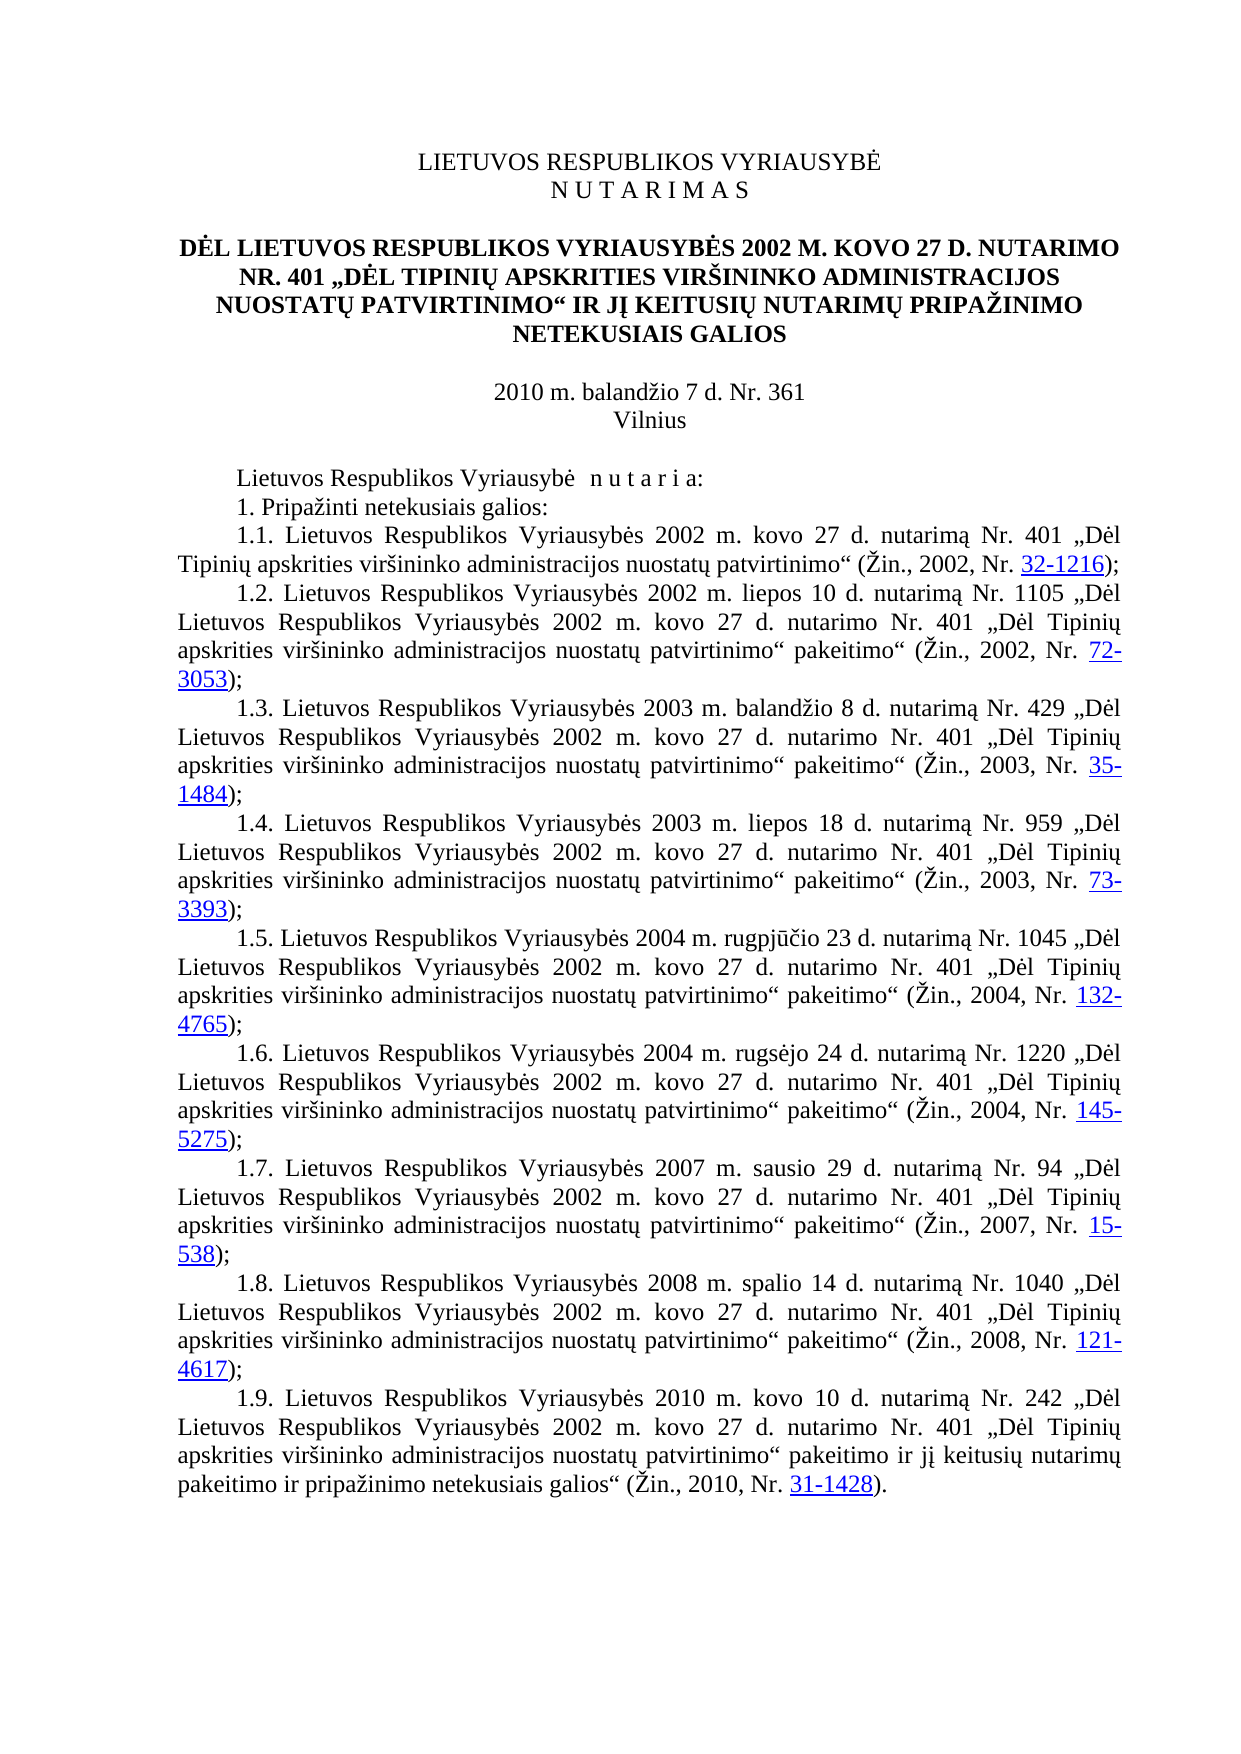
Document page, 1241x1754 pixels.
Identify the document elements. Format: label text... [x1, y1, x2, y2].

text NUTARIMAS [177, 176, 1122, 204]
text Vilnius [177, 406, 1122, 434]
text 1.9. Lietuvos Respublikos Vyriausybės 2010 m. kovo 10 d. nutarimą Nr. 242 „Dėl Lietuvos Respublikos Vyriausybės 2002 m. kovo 27 d. nutarimo Nr. 401 „Dėl Tipinių apskrities viršininko administracijos nuostatų patvirtinimo“ pakeitimo ir jį keitusių nutarimų pakeitimo ir pripažinimo netekusiais galios“ (Žin., 2010, Nr. 31-1428). [177, 1383, 1122, 1498]
text 1.8. Lietuvos Respublikos Vyriausybės 2008 m. spalio 14 d. nutarimą Nr. 1040 „Dėl Lietuvos Respublikos Vyriausybės 2002 m. kovo 27 d. nutarimo Nr. 401 „Dėl Tipinių apskrities viršininko administracijos nuostatų patvirtinimo“ pakeitimo“ (Žin., 2008, Nr. 121-4617); [177, 1268, 1122, 1383]
text 1.2. Lietuvos Respublikos Vyriausybės 2002 m. liepos 10 d. nutarimą Nr. 1105 „Dėl Lietuvos Respublikos Vyriausybės 2002 m. kovo 27 d. nutarimo Nr. 401 „Dėl Tipinių apskrities viršininko administracijos nuostatų patvirtinimo“ pakeitimo“ (Žin., 2002, Nr. 72-3053); [177, 578, 1122, 693]
text 1.3. Lietuvos Respublikos Vyriausybės 2003 m. balandžio 8 d. nutarimą Nr. 429 „Dėl Lietuvos Respublikos Vyriausybės 2002 m. kovo 27 d. nutarimo Nr. 401 „Dėl Tipinių apskrities viršininko administracijos nuostatų patvirtinimo“ pakeitimo“ (Žin., 2003, Nr. 35-1484); [177, 693, 1122, 808]
text 2010 m. balandžio 7 d. Nr. 361 [177, 377, 1122, 406]
text Lietuvos Respublikos Vyriausybė nutaria: [177, 463, 1122, 492]
text 1. Pripažinti netekusiais galios: [177, 492, 1122, 521]
text Lietuvos Respublikos Vyriausybė [177, 147, 1122, 176]
text 1.6. Lietuvos Respublikos Vyriausybės 2004 m. rugsėjo 24 d. nutarimą Nr. 1220 „Dėl Lietuvos Respublikos Vyriausybės 2002 m. kovo 27 d. nutarimo Nr. 401 „Dėl Tipinių apskrities viršininko administracijos nuostatų patvirtinimo“ pakeitimo“ (Žin., 2004, Nr. 145-5275); [177, 1038, 1122, 1153]
text DĖL LIETUVOS RESPUBLIKOS VYRIAUSYBĖS 2002 M. KOVO 27 D. NUTARIMO NR. 401 „DĖL TIPINIŲ APSKRITIES VIRŠININKO ADMINISTRACIJOS NUOSTATŲ PATVIRTINIMO“ IR JĮ KEITUSIŲ NUTARIMŲ PRIPAŽINIMO NETEKUSIAIS GALIOS [177, 233, 1122, 348]
text 1.1. Lietuvos Respublikos Vyriausybės 2002 m. kovo 27 d. nutarimą Nr. 401 „Dėl Tipinių apskrities viršininko administracijos nuostatų patvirtinimo“ (Žin., 2002, Nr. 32-1216); [177, 521, 1122, 578]
text 1.5. Lietuvos Respublikos Vyriausybės 2004 m. rugpjūčio 23 d. nutarimą Nr. 1045 „Dėl Lietuvos Respublikos Vyriausybės 2002 m. kovo 27 d. nutarimo Nr. 401 „Dėl Tipinių apskrities viršininko administracijos nuostatų patvirtinimo“ pakeitimo“ (Žin., 2004, Nr. 132-4765); [177, 923, 1122, 1038]
text 1.4. Lietuvos Respublikos Vyriausybės 2003 m. liepos 18 d. nutarimą Nr. 959 „Dėl Lietuvos Respublikos Vyriausybės 2002 m. kovo 27 d. nutarimo Nr. 401 „Dėl Tipinių apskrities viršininko administracijos nuostatų patvirtinimo“ pakeitimo“ (Žin., 2003, Nr. 73-3393); [177, 808, 1122, 923]
text 1.7. Lietuvos Respublikos Vyriausybės 2007 m. sausio 29 d. nutarimą Nr. 94 „Dėl Lietuvos Respublikos Vyriausybės 2002 m. kovo 27 d. nutarimo Nr. 401 „Dėl Tipinių apskrities viršininko administracijos nuostatų patvirtinimo“ pakeitimo“ (Žin., 2007, Nr. 15-538); [177, 1153, 1122, 1268]
